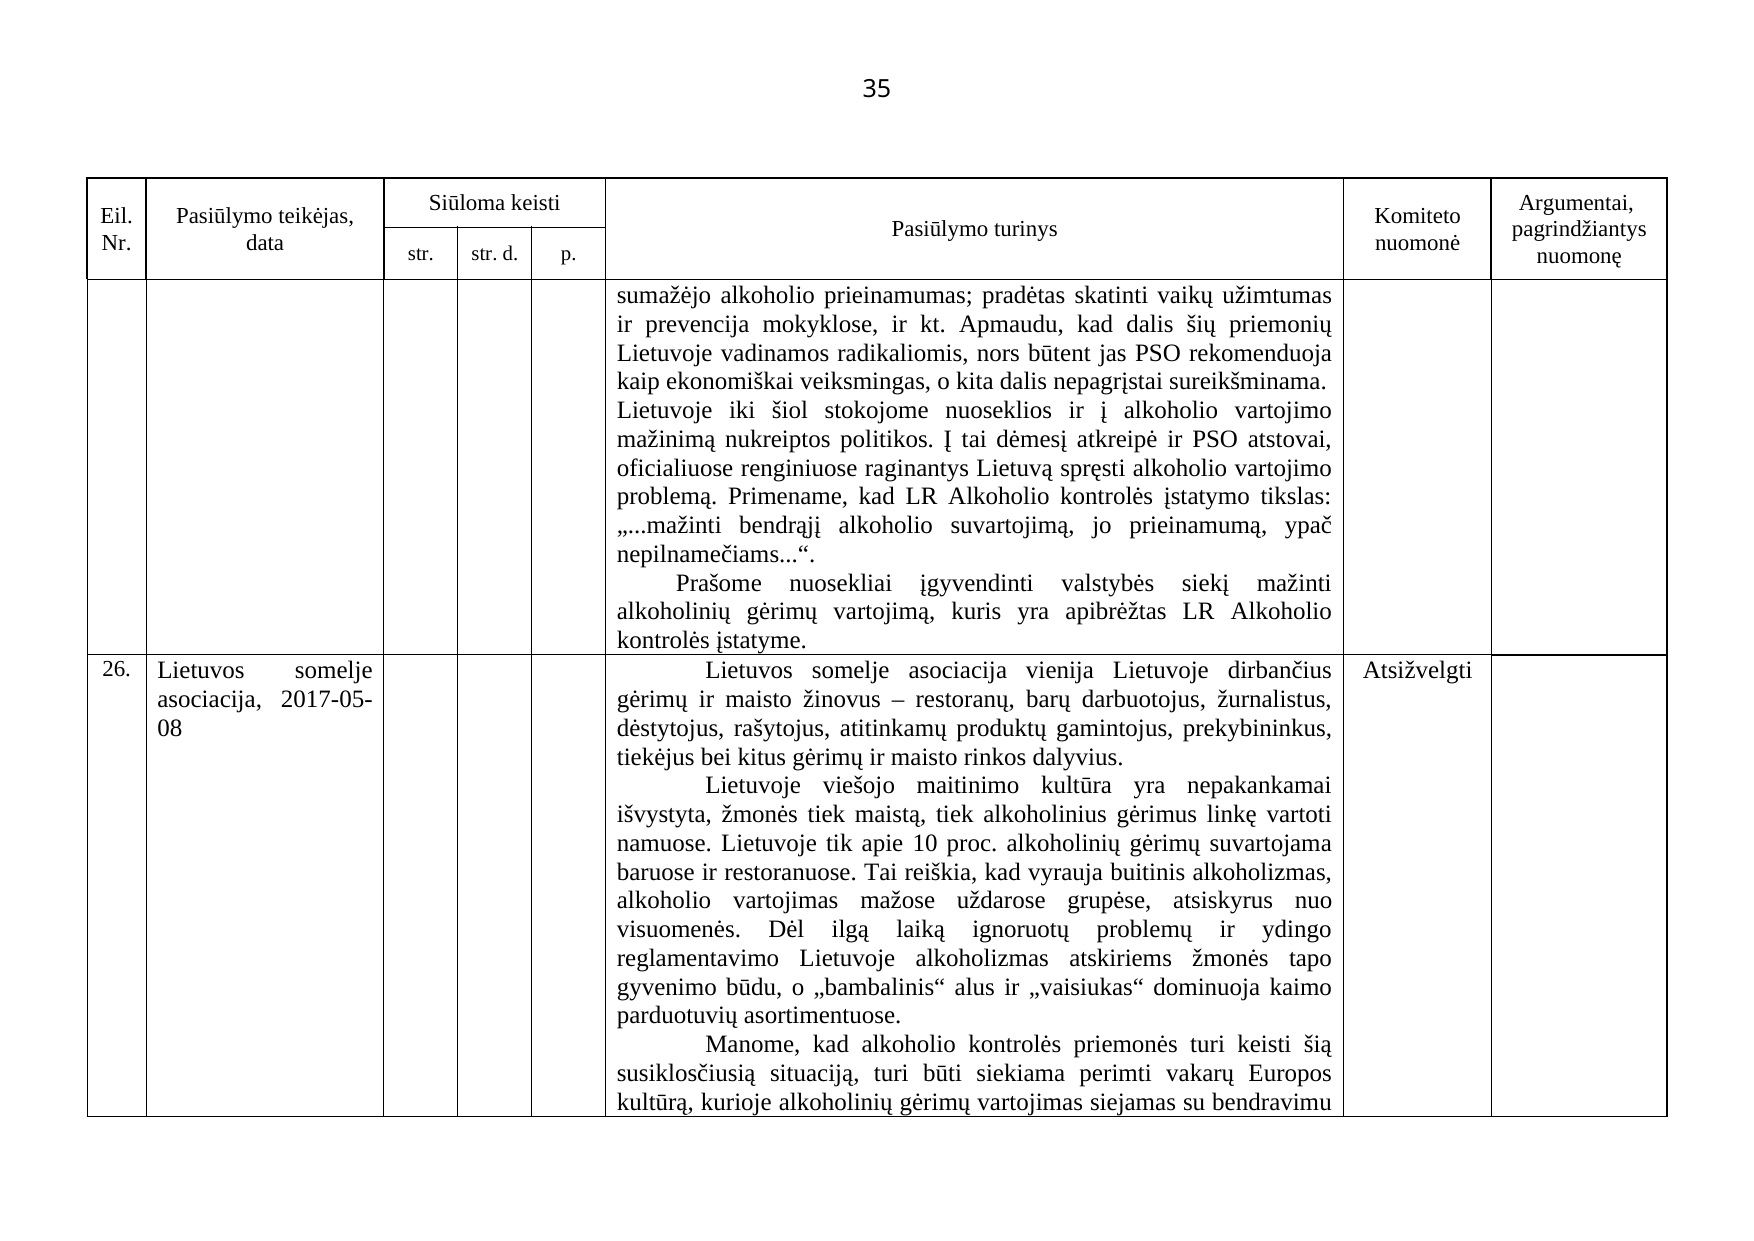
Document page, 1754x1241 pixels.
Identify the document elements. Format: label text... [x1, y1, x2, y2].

table_cell str. d. [458, 228, 531, 279]
table_header Siūloma keisti [385, 179, 605, 226]
table_cell str. [385, 228, 457, 279]
table_cell Lietuvos somelje asociacija vienija Lietuvoje dirbančius gėrimų ir maisto žinovus – restoranų, barų darbuotojus, žurnalistus, dėstytojus, rašytojus, atitinkamų produktų gamintojus, prekybininkus, tiekėjus bei kitus gėrimų ir maisto rinkos dalyvius. Lietuvoje viešojo maitinimo kultūra yra nepakankamai išvystyta, žmonės tiek maistą, tiek alkoholinius gėrimus linkę vartoti namuose. Lietuvoje tik apie 10 proc. alkoholinių gėrimų suvartojama baruose ir restoranuose. Tai reiškia, kad vyrauja buitinis alkoholizmas, alkoholio vartojimas mažose uždarose grupėse, atsiskyrus nuo visuomenės. Dėl ilgą laiką ignoruotų problemų ir ydingo reglamentavimo Lietuvoje alkoholizmas atskiriems žmonės tapo gyvenimo būdu, o „bambalinis“ alus ir „vaisiukas“ dominuoja kaimo parduotuvių asortimentuose. Manome, kad alkoholio kontrolės priemonės turi keisti šią susiklosčiusią situaciją, turi būti siekiama perimti vakarų Europos kultūrą, kurioje alkoholinių gėrimų vartojimas siejamas su bendravimu [606, 655, 1343, 1116]
table_header Pasiūlymo teikėjas, data [147, 179, 383, 279]
table_header Komiteto nuomonė [1344, 179, 1490, 279]
table_cell 26. [88, 655, 146, 1116]
table_cell sumažėjo alkoholio prieinamumas; pradėtas skatinti vaikų užimtumas ir prevencija mokyklose, ir kt. Apmaudu, kad dalis šių priemonių Lietuvoje vadinamos radikaliomis, nors būtent jas PSO rekomenduoja kaip ekonomiškai veiksmingas, o kita dalis nepagrįstai sureikšminama. Lietuvoje iki šiol stokojome nuoseklios ir į alkoholio vartojimo mažinimą nukreiptos politikos. Į tai dėmesį atkreipė ir PSO atstovai, oficialiuose renginiuose raginantys Lietuvą spręsti alkoholio vartojimo problemą. Primename, kad LR Alkoholio kontrolės įstatymo tikslas: „...mažinti bendrąjį alkoholio suvartojimą, jo prieinamumą, ypač nepilnamečiams...“. Prašome nuosekliai įgyvendinti valstybės siekį mažinti alkoholinių gėrimų vartojimą, kuris yra apibrėžtas LR Alkoholio kontrolės įstatyme. [606, 280, 1343, 654]
table_cell [1344, 280, 1491, 654]
table_cell [532, 280, 605, 654]
table_cell Lietuvos somelje asociacija, 2017-05-08 [147, 655, 383, 1116]
table_header Pasiūlymo turinys [606, 179, 1343, 279]
table_header Argumentai, pagrindžiantys nuomonę [1492, 179, 1666, 279]
table_cell [384, 655, 457, 1116]
table_cell Atsižvelgti [1344, 655, 1491, 1116]
table_cell [458, 280, 531, 654]
table_cell [147, 280, 383, 654]
table_cell [1492, 656, 1666, 1116]
table_cell [532, 655, 605, 1116]
table_cell [384, 280, 457, 654]
table_cell [1492, 280, 1666, 654]
table_cell p. [532, 228, 605, 279]
table_cell [88, 280, 146, 654]
table_header Eil. Nr. [88, 179, 145, 279]
table_cell [458, 655, 531, 1116]
